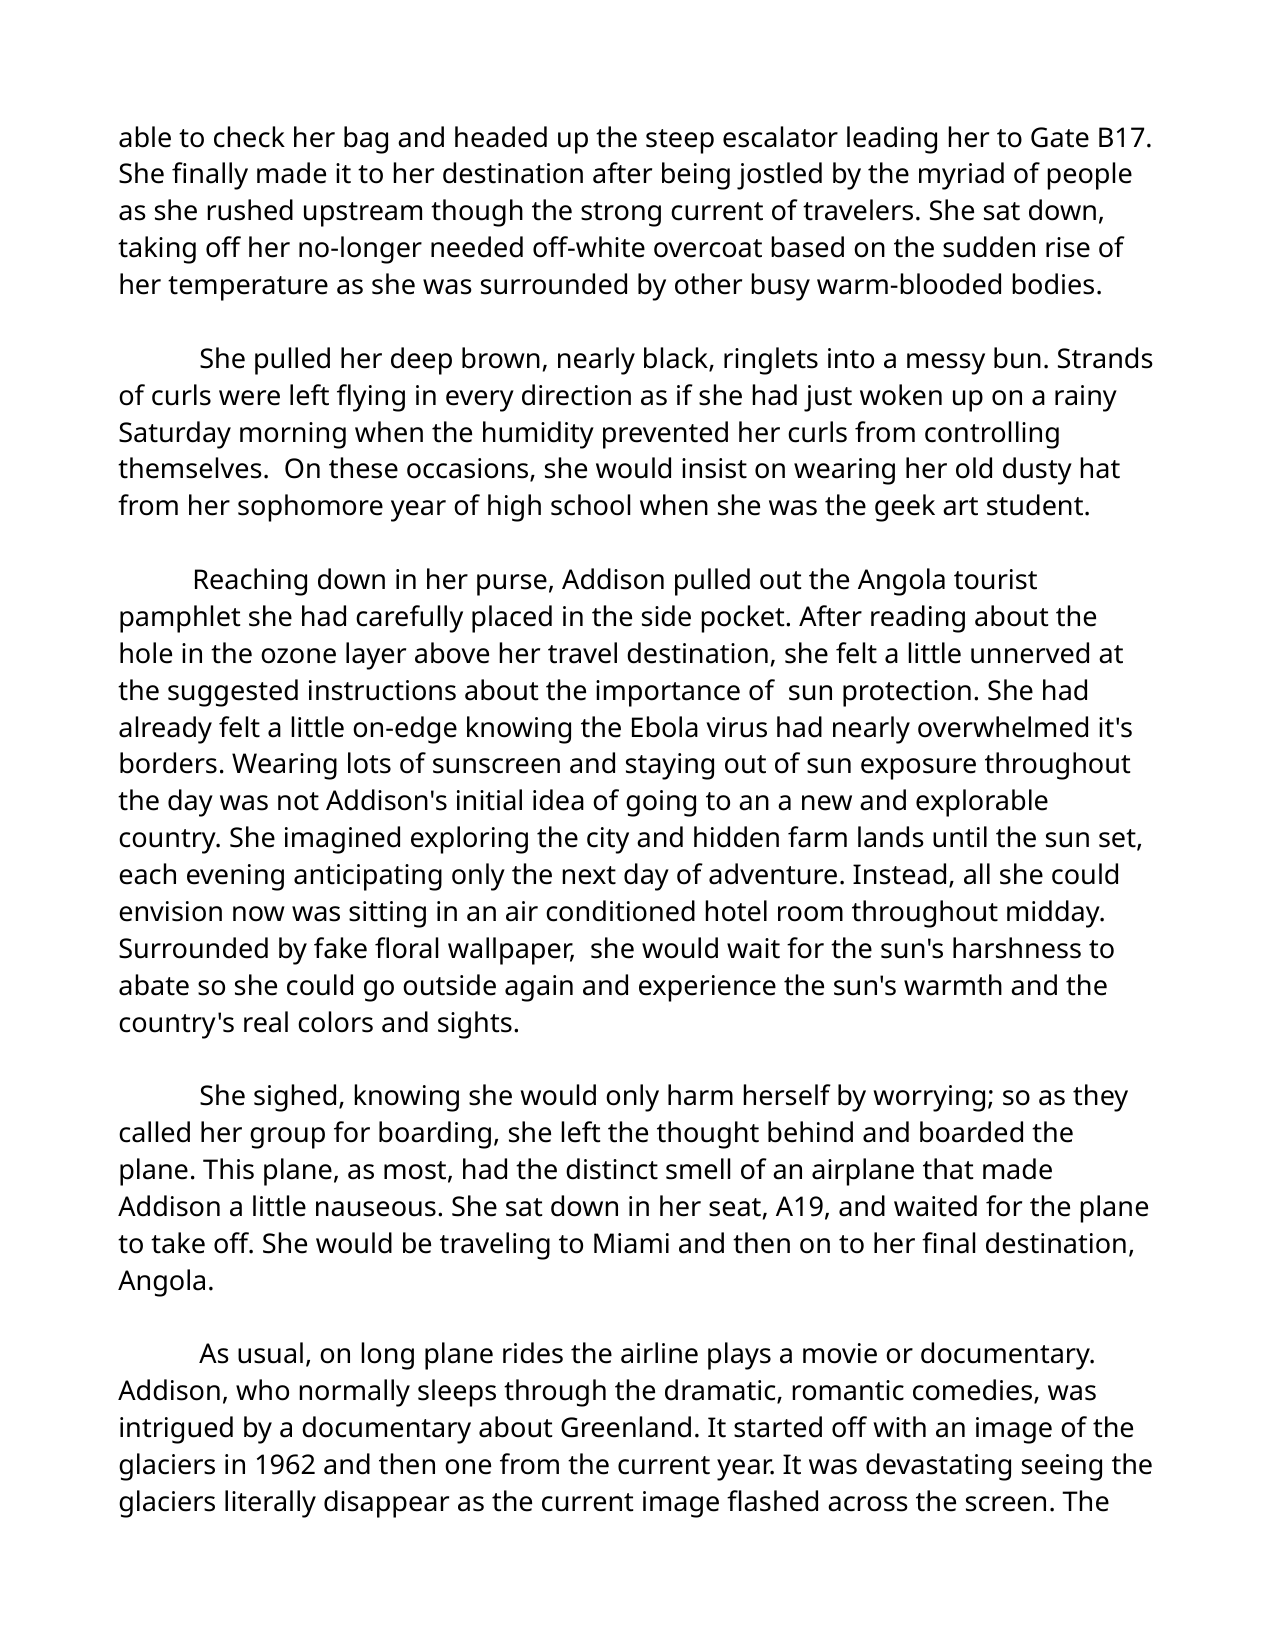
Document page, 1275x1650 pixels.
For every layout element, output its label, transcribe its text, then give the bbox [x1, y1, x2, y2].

text She sighed, knowing she would only harm herself by worrying; so as they called her group for boarding, she left the thought behind and boarded the plane. This plane, as most, had the distinct smell of an airplane that made Addison a little nauseous. She sat down in her seat, A19, and waited for the plane to take off. She would be traveling to Miami and then on to her final destination, Angola. [118, 1077, 1157, 1298]
text able to check her bag and headed up the steep escalator leading her to Gate B17. She finally made it to her destination after being jostled by the myriad of people as she rushed upstream though the strong current of travelers. She sat down, taking off her no-longer needed off-white overcoat based on the sudden rise of her temperature as she was surrounded by other busy warm-blooded bodies. [118, 118, 1157, 302]
text She pulled her deep brown, nearly black, ringlets into a messy bun. Strands of curls were left flying in every direction as if she had just woken up on a rainy Saturday morning when the humidity prevented her curls from controlling themselves. On these occasions, she would insist on wearing her old dusty hat from her sophomore year of high school when she was the geek art student. [118, 339, 1157, 524]
text Reaching down in her purse, Addison pulled out the Angola tourist pamphlet she had carefully placed in the side pocket. After reading about the hole in the ozone layer above her travel destination, she felt a little unnerved at the suggested instructions about the importance of sun protection. She had already felt a little on-edge knowing the Ebola virus had nearly overwhelmed it's borders. Wearing lots of sunscreen and staying out of sun exposure throughout the day was not Addison's initial idea of going to an a new and explorable country. She imagined exploring the city and hidden farm lands until the sun set, each evening anticipating only the next day of adventure. Instead, all she could envision now was sitting in an air conditioned hotel room throughout midday. Surrounded by fake floral wallpaper, she would wait for the sun's harshness to abate so she could go outside again and experience the sun's warmth and the country's real colors and sights. [118, 561, 1157, 1040]
text As usual, on long plane rides the airline plays a movie or documentary. Addison, who normally sleeps through the dramatic, romantic comedies, was intrigued by a documentary about Greenland. It started off with an image of the glaciers in 1962 and then one from the current year. It was devastating seeing the glaciers literally disappear as the current image flashed across the screen. The [118, 1335, 1157, 1519]
